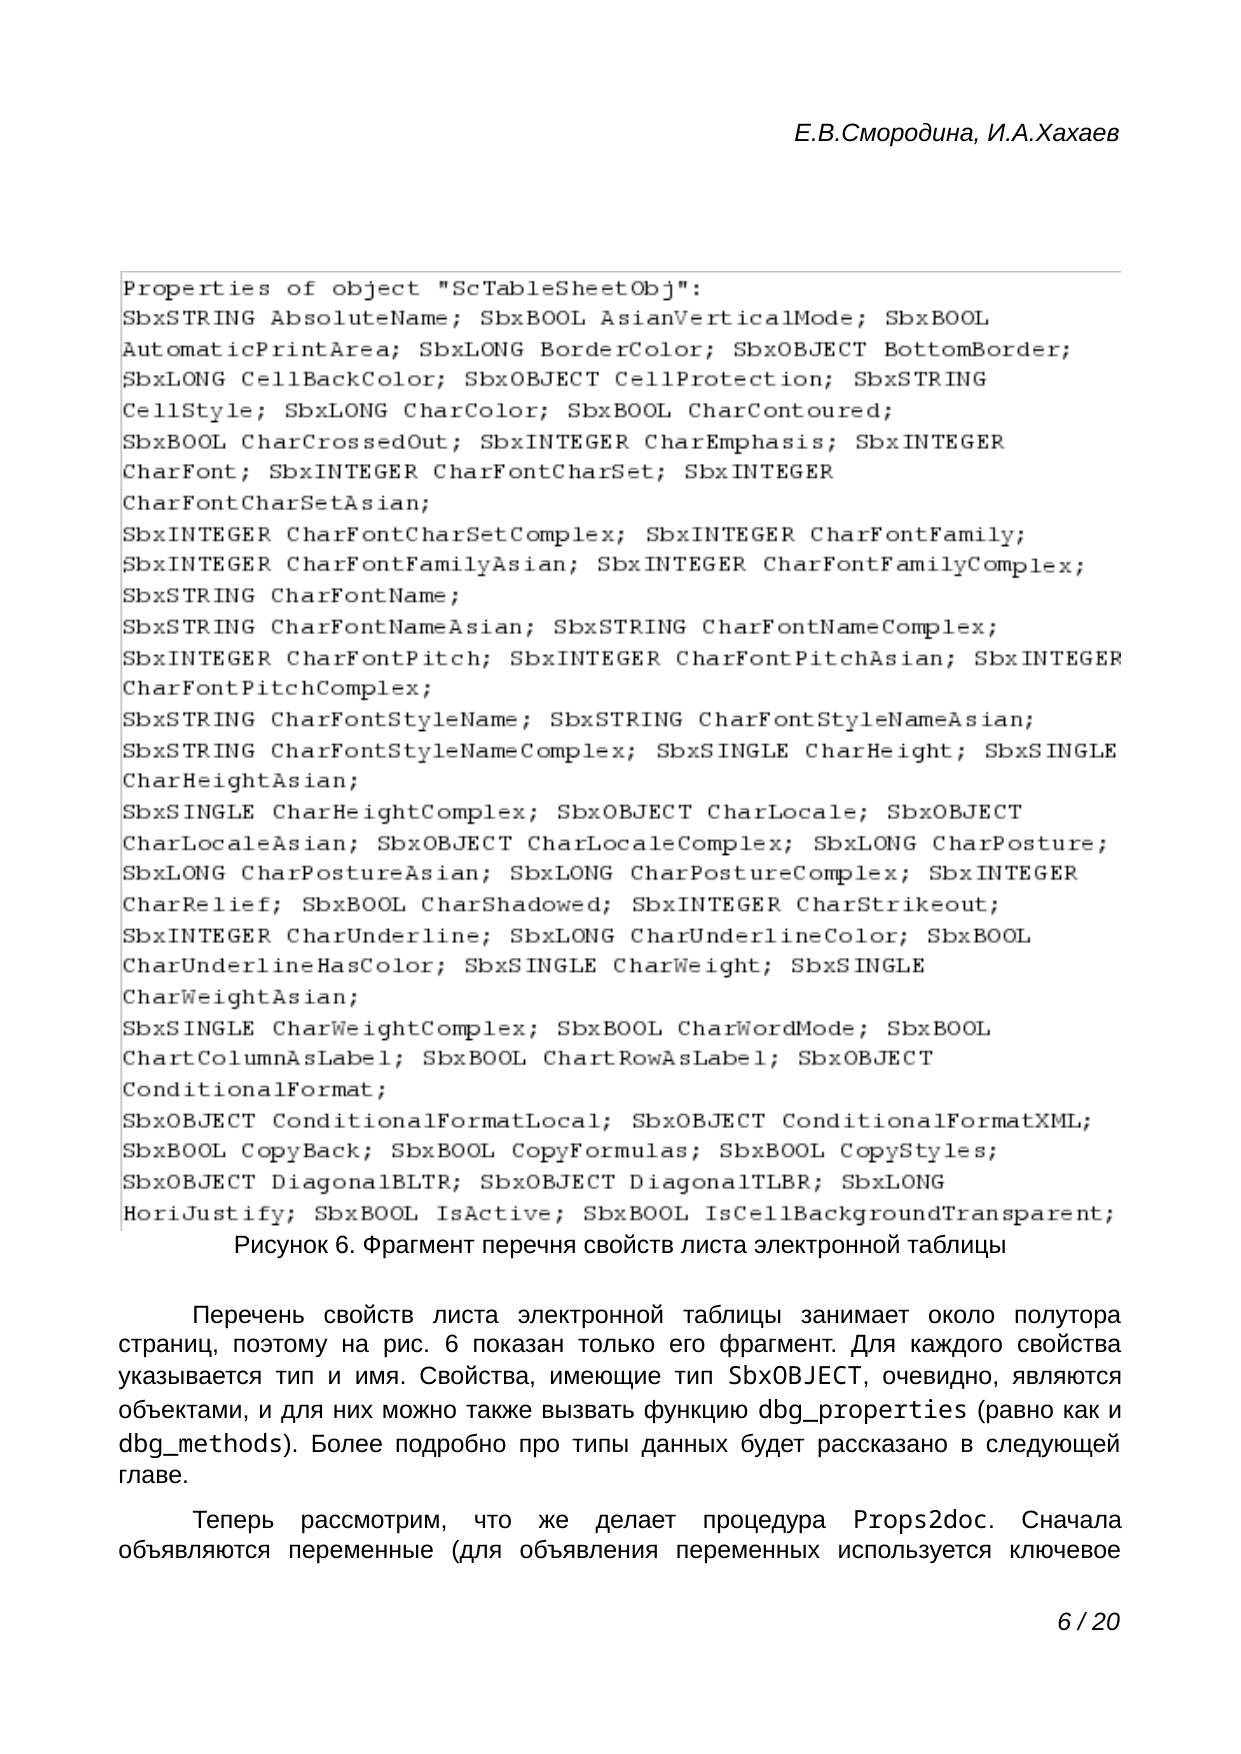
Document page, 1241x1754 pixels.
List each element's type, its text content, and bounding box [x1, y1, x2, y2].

text Перечень свойств листа электронной таблицы занимает около полутора страниц, поэтому на рис. 6 показан только его фрагмент. Для каждого свойства указывается тип и имя. Свойства, имеющие тип SbxOBJECT, очевидно, являются объектами, и для них можно также вызвать функцию dbg_properties (равно как и dbg_methods). Более подробно про типы данных будет рассказано в следующей главе. [118, 1300, 1122, 1489]
text Теперь рассмотрим, что же делает процедура Props2doc. Сначала объявляются переменные (для объявления переменных используется ключевое [118, 1501, 1122, 1564]
text Рисунок 6. Фрагмент перечня свойств листа электронной таблицы [119, 1231, 1121, 1259]
picture [119, 271, 1121, 1231]
